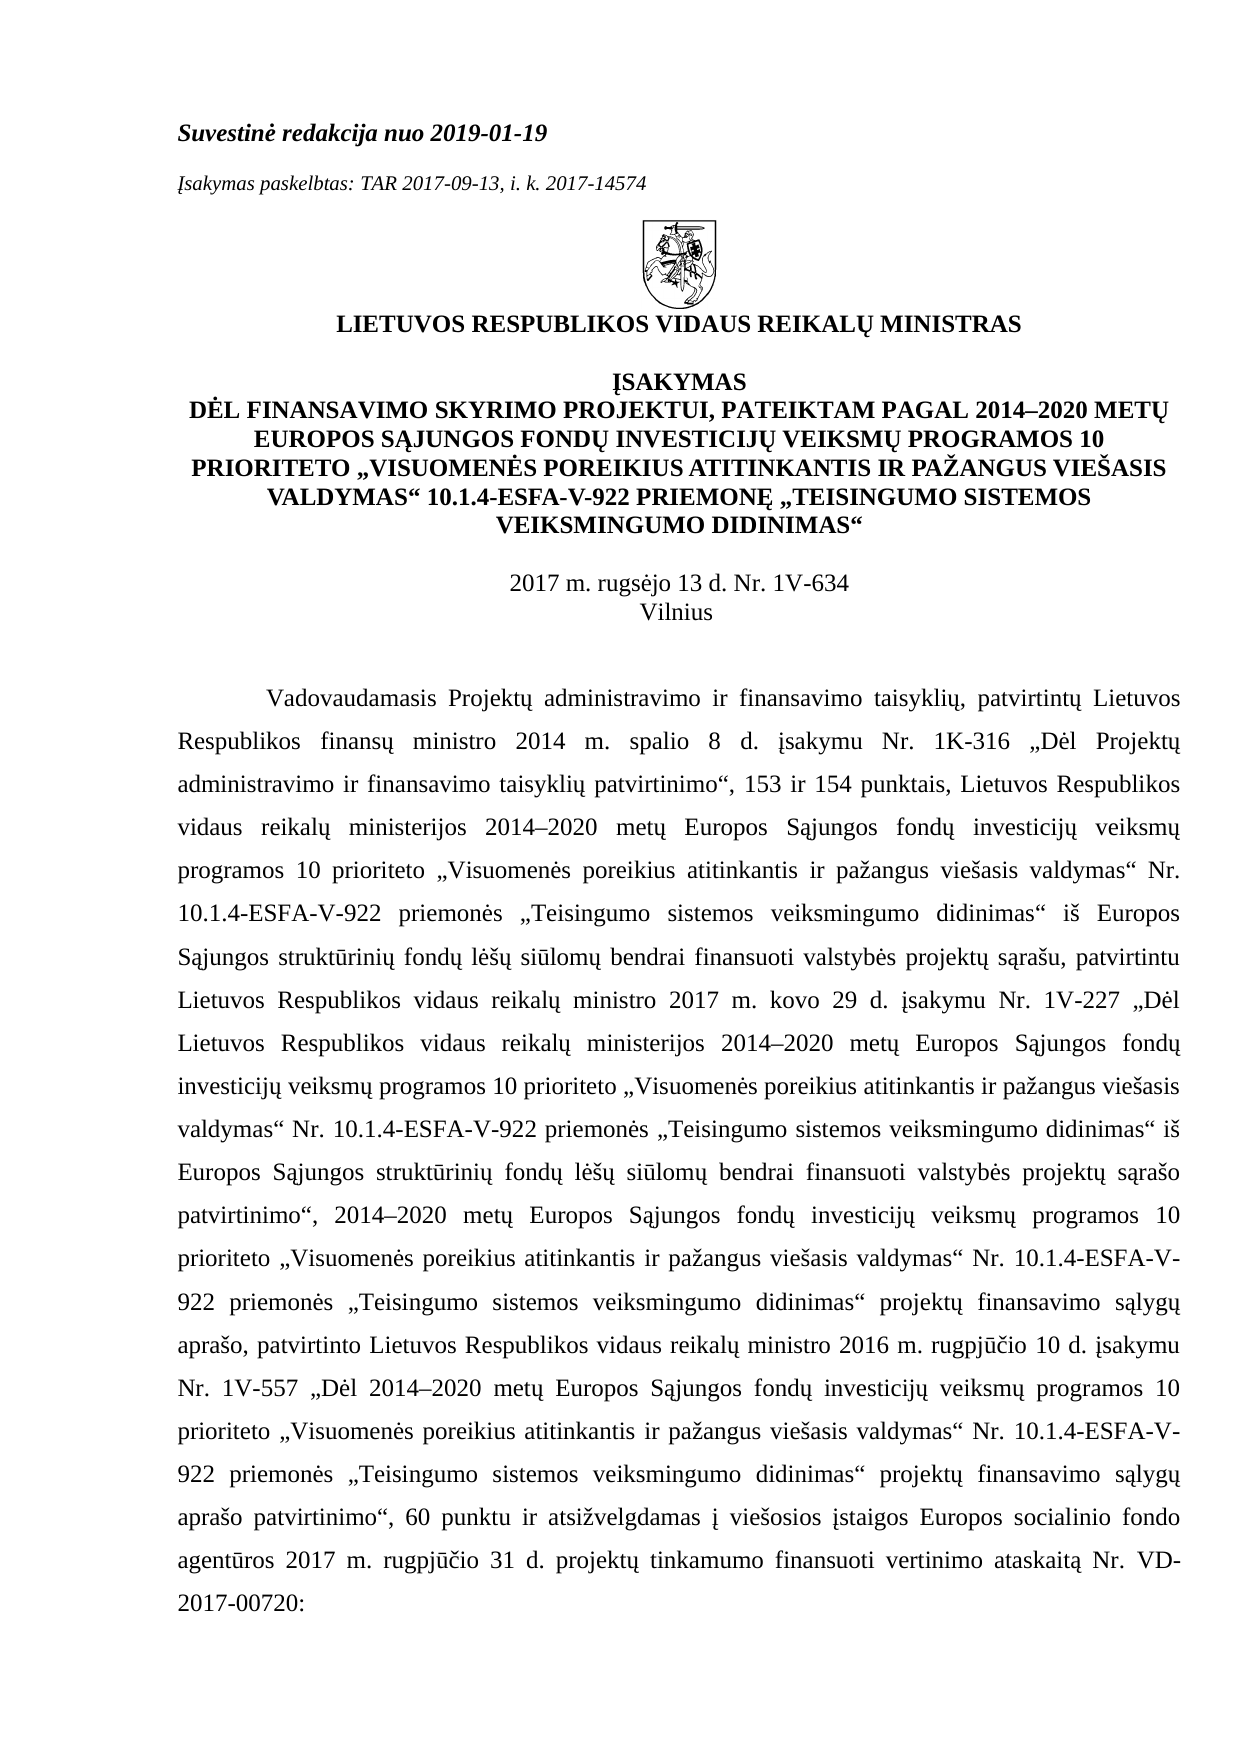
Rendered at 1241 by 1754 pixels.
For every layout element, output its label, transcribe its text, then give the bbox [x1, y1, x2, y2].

text ĮSAKYMAS [177, 367, 1181, 395]
text Vilnius [177, 597, 1181, 625]
text LIETUVOS RESPUBLIKOS VIDAUS REIKALŲ MINISTRAS [177, 309, 1181, 338]
text Suvestinė redakcija nuo 2019-01-19 [177, 118, 1181, 147]
text Įsakymas paskelbtas: TAR 2017-09-13, i. k. 2017-14574 [177, 171, 1181, 195]
text 2017 m. rugsėjo 13 d. Nr. 1V-634 [177, 568, 1181, 597]
text Vadovaudamasis Projektų administravimo ir finansavimo taisyklių, patvirtintų Lietuvos Respublikos finansų ministro 2014 m. spalio 8 d. įsakymu Nr. 1K-316 „Dėl Projektų administravimo ir finansavimo taisyklių patvirtinimo“, 153 ir 154 punktais, Lietuvos Respublikos vidaus reikalų ministerijos 2014–2020 metų Europos Sąjungos fondų investicijų veiksmų programos 10 prioriteto „Visuomenės poreikius atitinkantis ir pažangus viešasis valdymas“ Nr. 10.1.4-ESFA-V-922 priemonės „Teisingumo sistemos veiksmingumo didinimas“ iš Europos Sąjungos struktūrinių fondų lėšų siūlomų bendrai finansuoti valstybės projektų sąrašu, patvirtintu Lietuvos Respublikos vidaus reikalų ministro 2017 m. kovo 29 d. įsakymu Nr. 1V-227 „Dėl Lietuvos Respublikos vidaus reikalų ministerijos 2014–2020 metų Europos Sąjungos fondų investicijų veiksmų programos 10 prioriteto „Visuomenės poreikius atitinkantis ir pažangus viešasis valdymas“ Nr. 10.1.4-ESFA-V-922 priemonės „Teisingumo sistemos veiksmingumo didinimas“ iš Europos Sąjungos struktūrinių fondų lėšų siūlomų bendrai finansuoti valstybės projektų sąrašo patvirtinimo“, 2014–2020 metų Europos Sąjungos fondų investicijų veiksmų programos 10 prioriteto „Visuomenės poreikius atitinkantis ir pažangus viešasis valdymas“ Nr. 10.1.4-ESFA-V-922 priemonės „Teisingumo sistemos veiksmingumo didinimas“ projektų finansavimo sąlygų aprašo, patvirtinto Lietuvos Respublikos vidaus reikalų ministro 2016 m. rugpjūčio 10 d. įsakymu Nr. 1V-557 „Dėl 2014–2020 metų Europos Sąjungos fondų investicijų veiksmų programos 10 prioriteto „Visuomenės poreikius atitinkantis ir pažangus viešasis valdymas“ Nr. 10.1.4-ESFA-V-922 priemonės „Teisingumo sistemos veiksmingumo didinimas“ projektų finansavimo sąlygų aprašo patvirtinimo“, 60 punktu ir atsižvelgdamas į viešosios įstaigos Europos socialinio fondo agentūros 2017 m. rugpjūčio 31 d. projektų tinkamumo finansuoti vertinimo ataskaitą Nr. VD-2017-00720: [177, 683, 1181, 1617]
text DĖL FINANSAVIMO SKYRIMO PROJEKTUI, PATEIKTAM PAGAL 2014–2020 METŲ EUROPOS SĄJUNGOS FONDŲ INVESTICIJŲ VEIKSMŲ PROGRAMOS 10 PRIORITETO „VISUOMENĖS POREIKIUS ATITINKANTIS IR PAŽANGUS VIEŠASIS VALDYMAS“ 10.1.4-ESFA-V-922 PRIEMONĘ „TEISINGUMO SISTEMOS VEIKSMINGUMO DIDINIMAS“ [177, 395, 1181, 539]
